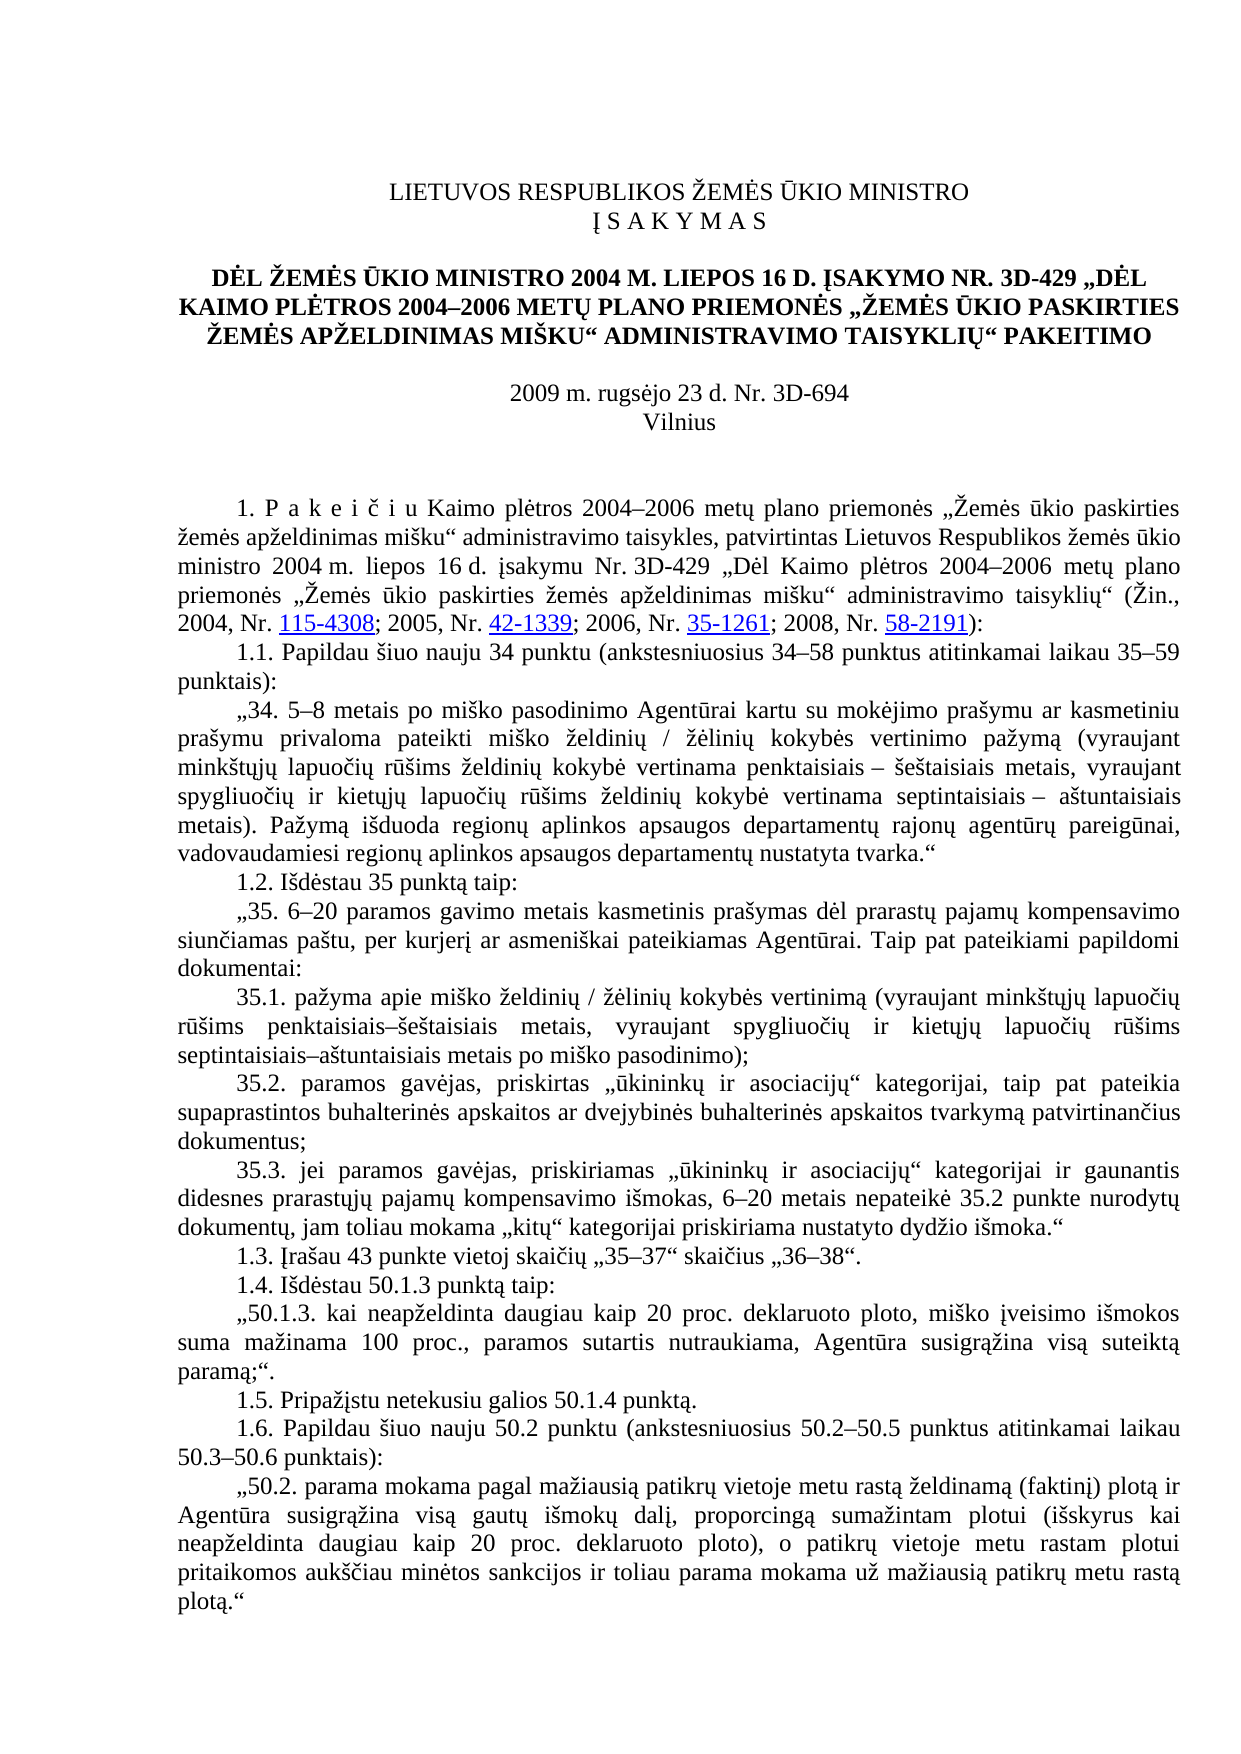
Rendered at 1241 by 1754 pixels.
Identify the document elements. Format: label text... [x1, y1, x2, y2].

text „50.1.3. kai neapželdinta daugiau kaip 20 proc. deklaruoto ploto, miško įveisimo išmokos suma mažinama 100 proc., paramos sutartis nutraukiama, Agentūra susigrąžina visą suteiktą paramą;“. [177, 1298, 1181, 1385]
text 35.2. paramos gavėjas, priskirtas „ūkininkų ir asociacijų“ kategorijai, taip pat pateikia supaprastintos buhalterinės apskaitos ar dvejybinės buhalterinės apskaitos tvarkymą patvirtinančius dokumentus; [177, 1068, 1181, 1155]
text „34. 5–8 metais po miško pasodinimo Agentūrai kartu su mokėjimo prašymu ar kasmetiniu prašymu privaloma pateikti miško želdinių / žėlinių kokybės vertinimo pažymą (vyraujant minkštųjų lapuočių rūšims želdinių kokybė vertinama penktaisiais – šeštaisiais metais, vyraujant spygliuočių ir kietųjų lapuočių rūšims želdinių kokybė vertinama septintaisiais – aštuntaisiais metais). Pažymą išduoda regionų aplinkos apsaugos departamentų rajonų agentūrų pareigūnai, vadovaudamiesi regionų aplinkos apsaugos departamentų nustatyta tvarka.“ [177, 695, 1181, 867]
text 1.6. Papildau šiuo nauju 50.2 punktu (ankstesniuosius 50.2–50.5 punktus atitinkamai laikau 50.3–50.6 punktais): [177, 1413, 1181, 1471]
text „35. 6–20 paramos gavimo metais kasmetinis prašymas dėl prarastų pajamų kompensavimo siunčiamas paštu, per kurjerį ar asmeniškai pateikiamas Agentūrai. Taip pat pateikiami papildomi dokumentai: [177, 896, 1181, 982]
text LIETUVOS RESPUBLIKOS ŽEMĖS ŪKIO MINISTRO [177, 177, 1181, 206]
text 1.1. Papildau šiuo nauju 34 punktu (ankstesniuosius 34–58 punktus atitinkamai laikau 35–59 punktais): [177, 637, 1181, 695]
text 1. P a k e i č i u Kaimo plėtros 2004–2006 metų plano priemonės „Žemės ūkio paskirties žemės apželdinimas mišku“ administravimo taisykles, patvirtintas Lietuvos Respublikos žemės ūkio ministro 2004 m. liepos 16 d. įsakymu Nr. 3D-429 „Dėl Kaimo plėtros 2004–2006 metų plano priemonės „Žemės ūkio paskirties žemės apželdinimas mišku“ administravimo taisyklių“ (Žin., 2004, Nr. 115-4308; 2005, Nr. 42-1339; 2006, Nr. 35-1261; 2008, Nr. 58-2191): [177, 493, 1181, 637]
text 1.5. Pripažįstu netekusiu galios 50.1.4 punktą. [177, 1385, 1181, 1413]
text 35.1. pažyma apie miško želdinių / žėlinių kokybės vertinimą (vyraujant minkštųjų lapuočių rūšims penktaisiais–šeštaisiais metais, vyraujant spygliuočių ir kietųjų lapuočių rūšims septintaisiais–aštuntaisiais metais po miško pasodinimo); [177, 982, 1181, 1068]
text DĖL ŽEMĖS ŪKIO MINISTRO 2004 M. LIEPOS 16 D. ĮSAKYMO Nr. 3D-429 „DĖL KAIMO PLĖTROS 2004–2006 METŲ PLANO PRIEMONĖS „ŽEMĖS ŪKIO PASKIRTIES ŽEMĖS APŽELDINIMAS MIŠKU“ ADMINISTRAVIMO TAISYKLIŲ“ PAKEITIMO [177, 263, 1181, 350]
text Į S A K Y M A S [177, 206, 1181, 235]
text „50.2. parama mokama pagal mažiausią patikrų vietoje metu rastą želdinamą (faktinį) plotą ir Agentūra susigrąžina visą gautų išmokų dalį, proporcingą sumažintam plotui (išskyrus kai neapželdinta daugiau kaip 20 proc. deklaruoto ploto), o patikrų vietoje metu rastam plotui pritaikomos aukščiau minėtos sankcijos ir toliau parama mokama už mažiausią patikrų metu rastą plotą.“ [177, 1471, 1181, 1615]
text Vilnius [177, 407, 1181, 436]
text 2009 m. rugsėjo 23 d. Nr. 3D-694 [177, 378, 1181, 407]
text 1.2. Išdėstau 35 punktą taip: [177, 867, 1181, 896]
text 1.3. Įrašau 43 punkte vietoj skaičių „35–37“ skaičius „36–38“. [177, 1241, 1181, 1270]
text 35.3. jei paramos gavėjas, priskiriamas „ūkininkų ir asociacijų“ kategorijai ir gaunantis didesnes prarastųjų pajamų kompensavimo išmokas, 6–20 metais nepateikė 35.2 punkte nurodytų dokumentų, jam toliau mokama „kitų“ kategorijai priskiriama nustatyto dydžio išmoka.“ [177, 1155, 1181, 1241]
text 1.4. Išdėstau 50.1.3 punktą taip: [177, 1270, 1181, 1298]
